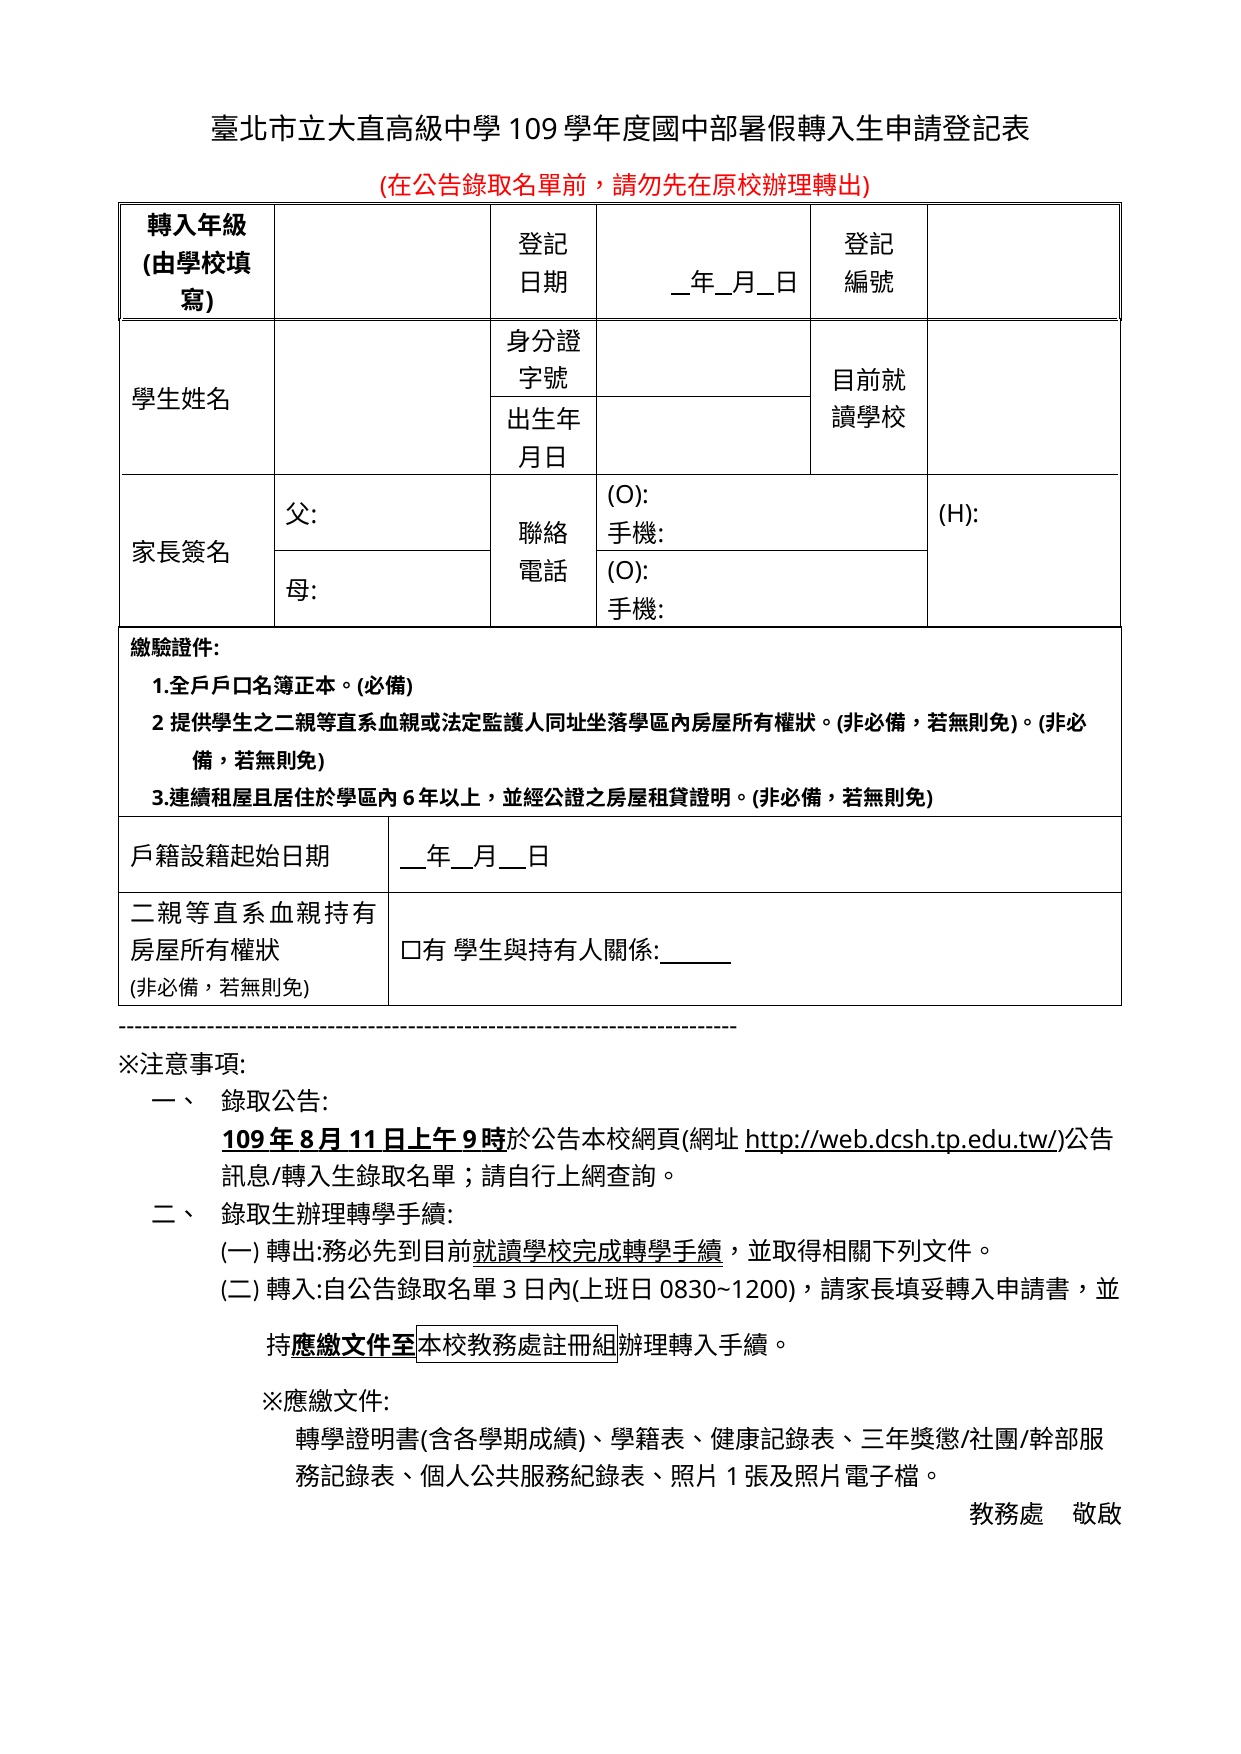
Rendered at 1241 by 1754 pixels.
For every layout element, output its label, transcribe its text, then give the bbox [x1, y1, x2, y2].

table_cell [928, 318, 1120, 474]
table_cell 家長簽名 [120, 474, 274, 626]
table_cell 母: [275, 551, 490, 626]
table_cell 戶籍設籍起始日期 [119, 817, 388, 892]
table_cell 年 月 日 [389, 817, 1121, 892]
table_header 登記 編號 [811, 205, 927, 318]
table_cell (O): 手機: [597, 475, 927, 550]
table_cell 有 學生與持有人關係: [389, 893, 1121, 1005]
table_header 登記 日期 [491, 205, 596, 318]
list 轉學證明書(含各學期成績)、學籍表、健康記錄表、三年獎懲/社團/幹部服務記錄表、個人公共服務紀錄表、照片1張及照片電子檔。 [295, 1419, 1122, 1494]
table_header [928, 205, 1119, 318]
table_cell 聯絡 電話 [491, 475, 596, 626]
text (在公告錄取名單前，請勿先在原校辦理轉出) [118, 164, 1122, 202]
table_cell [597, 397, 810, 474]
list 錄取生辦理轉學手續: [151, 1194, 1122, 1231]
table_cell 父: [275, 475, 490, 550]
table_cell [597, 321, 810, 396]
table_header 年 月 日 [597, 205, 810, 318]
table_cell 學生姓名 [120, 318, 274, 474]
table_cell 二親等直系血親持有房屋所有權狀 (非必備，若無則免) [119, 893, 388, 1005]
table_header [275, 205, 490, 318]
list 轉出:務必先到目前就讀學校完成轉學手續，並取得相關下列文件。 [220, 1231, 1122, 1269]
text 教務處 敬啟 [362, 1494, 1122, 1531]
table_cell [275, 321, 490, 474]
text ※應繳文件: [262, 1381, 1122, 1419]
text 109年8月11日上午9時於公告本校網頁(網址 http://web.dcsh.tp.edu.tw/)公告訊息/轉入生錄取名單；請自行上網查詢。 [222, 1119, 1122, 1194]
list 錄取公告: [151, 1081, 1122, 1119]
text 臺北市立大直高級中學109學年度國中部暑假轉入生申請登記表 [118, 89, 1122, 164]
table_cell (O): 手機: [597, 551, 927, 626]
text ----------------------------------------------------------------------------- [118, 1006, 1122, 1044]
list 轉入:自公告錄取名單3日內(上班日0830~1200)，請家長填妥轉入申請書，並持應繳文件至本校教務處註冊組辦理轉入手續。 [220, 1269, 1122, 1381]
table_cell 身分證字號 [491, 321, 596, 396]
table_cell 目前就讀學校 [811, 321, 927, 474]
table_cell (H): [928, 474, 1120, 626]
table_cell 出生年月日 [491, 397, 596, 474]
text ※注意事項: [118, 1044, 1122, 1081]
table_header 轉入年級 (由學校填寫) [121, 205, 274, 318]
